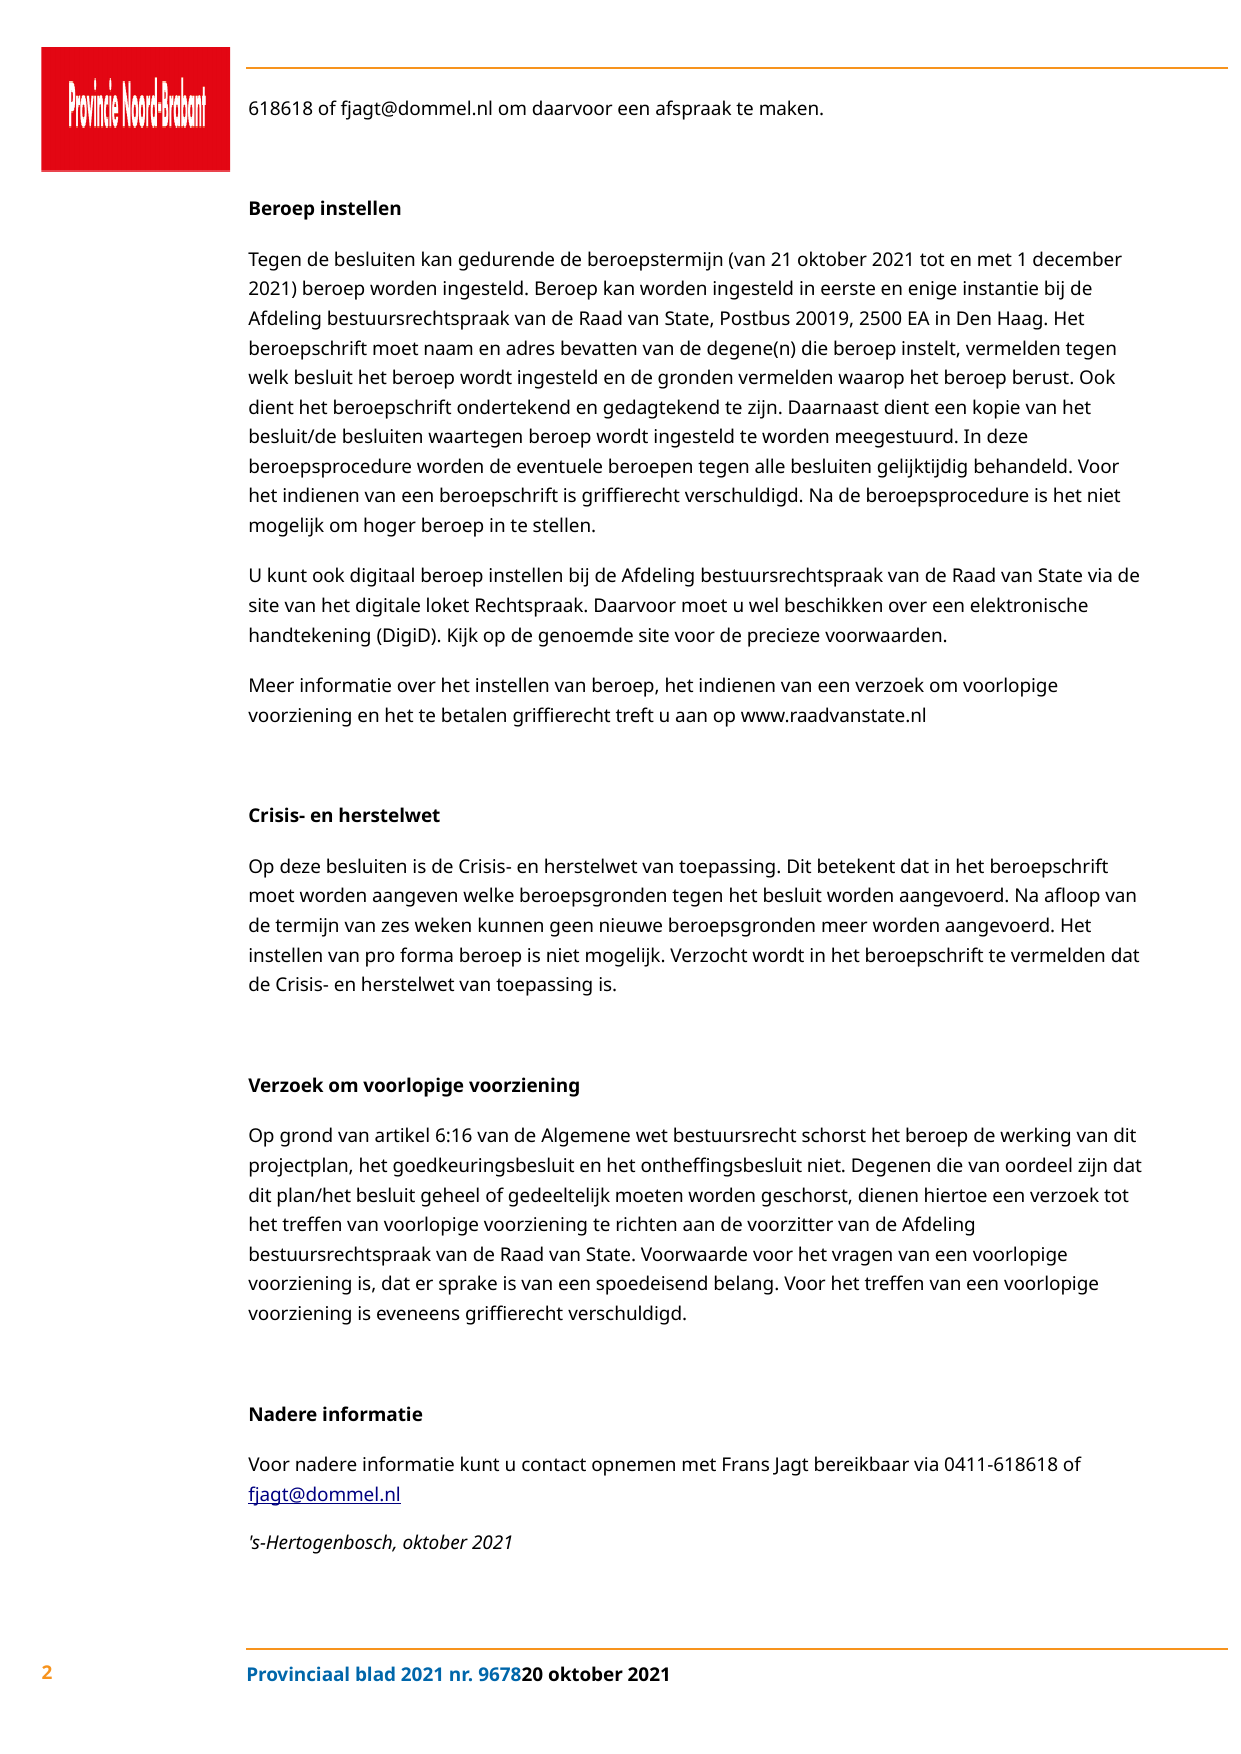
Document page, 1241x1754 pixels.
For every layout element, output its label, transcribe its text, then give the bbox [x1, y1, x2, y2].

text Nadere informatie [248, 1401, 1152, 1427]
text Meer informatie over het instellen van beroep, het indienen van een verzoek om voorlopige voorziening en het te betalen griffierecht treft u aan op www.raadvanstate.nl [248, 672, 1152, 728]
text Crisis- en herstelwet [248, 803, 1152, 828]
text Beroep instellen [248, 196, 1152, 221]
text Verzoek om voorlopige voorziening [248, 1072, 1152, 1098]
text Op grond van artikel 6:16 van de Algemene wet bestuursrecht schorst het beroep de werking van dit projectplan, het goedkeuringsbesluit en het ontheffingsbesluit niet. Degenen die van oordeel zijn dat dit plan/het besluit geheel of gedeeltelijk moeten worden geschorst, dienen hiertoe een verzoek tot het treffen van voorlopige voorziening te richten aan de voorzitter van de Afdeling bestuursrechtspraak van de Raad van State. Voorwaarde voor het vragen van een voorlopige voorziening is, dat er sprake is van een spoedeisend belang. Voor het treffen van een voorlopige voorziening is eveneens griffierecht verschuldigd. [248, 1123, 1152, 1326]
text Op deze besluiten is de Crisis- en herstelwet van toepassing. Dit betekent dat in het beroepschrift moet worden aangeven welke beroepsgronden tegen het besluit worden aangevoerd. Na afloop van de termijn van zes weken kunnen geen nieuwe beroepsgronden meer worden aangevoerd. Het instellen van pro forma beroep is niet mogelijk. Verzocht wordt in het beroepschrift te vermelden dat de Crisis- en herstelwet van toepassing is. [248, 853, 1152, 997]
text 618618 of fjagt@dommel.nl om daarvoor een afspraak te maken. [248, 95, 1152, 121]
text 's-Hertogenbosch, oktober 2021 [248, 1529, 1152, 1554]
text Tegen de besluiten kan gedurende de beroepstermijn (van 21 oktober 2021 tot en met 1 december 2021) beroep worden ingesteld. Beroep kan worden ingesteld in eerste en enige instantie bij de Afdeling bestuursrechtspraak van de Raad van State, Postbus 20019, 2500 EA in Den Haag. Het beroepschrift moet naam en adres bevatten van de degene(n) die beroep instelt, vermelden tegen welk besluit het beroep wordt ingesteld en de gronden vermelden waarop het beroep berust. Ook dient het beroepschrift ondertekend en gedagtekend te zijn. Daarnaast dient een kopie van het besluit/de besluiten waartegen beroep wordt ingesteld te worden meegestuurd. In deze beroepsprocedure worden de eventuele beroepen tegen alle besluiten gelijktijdig behandeld. Voor het indienen van een beroepschrift is griffierecht verschuldigd. Na de beroepsprocedure is het niet mogelijk om hoger beroep in te stellen. [248, 246, 1152, 538]
text Voor nadere informatie kunt u contact opnemen met Frans Jagt bereikbaar via 0411-618618 of fjagt@dommel.nl [248, 1451, 1152, 1507]
picture [41, 47, 231, 172]
text U kunt ook digitaal beroep instellen bij de Afdeling bestuursrechtspraak van de Raad van State via de site van het digitale loket Rechtspraak. Daarvoor moet u wel beschikken over een elektronische handtekening (DigiD). Kijk op de genoemde site voor de precieze voorwaarden. [248, 563, 1152, 648]
